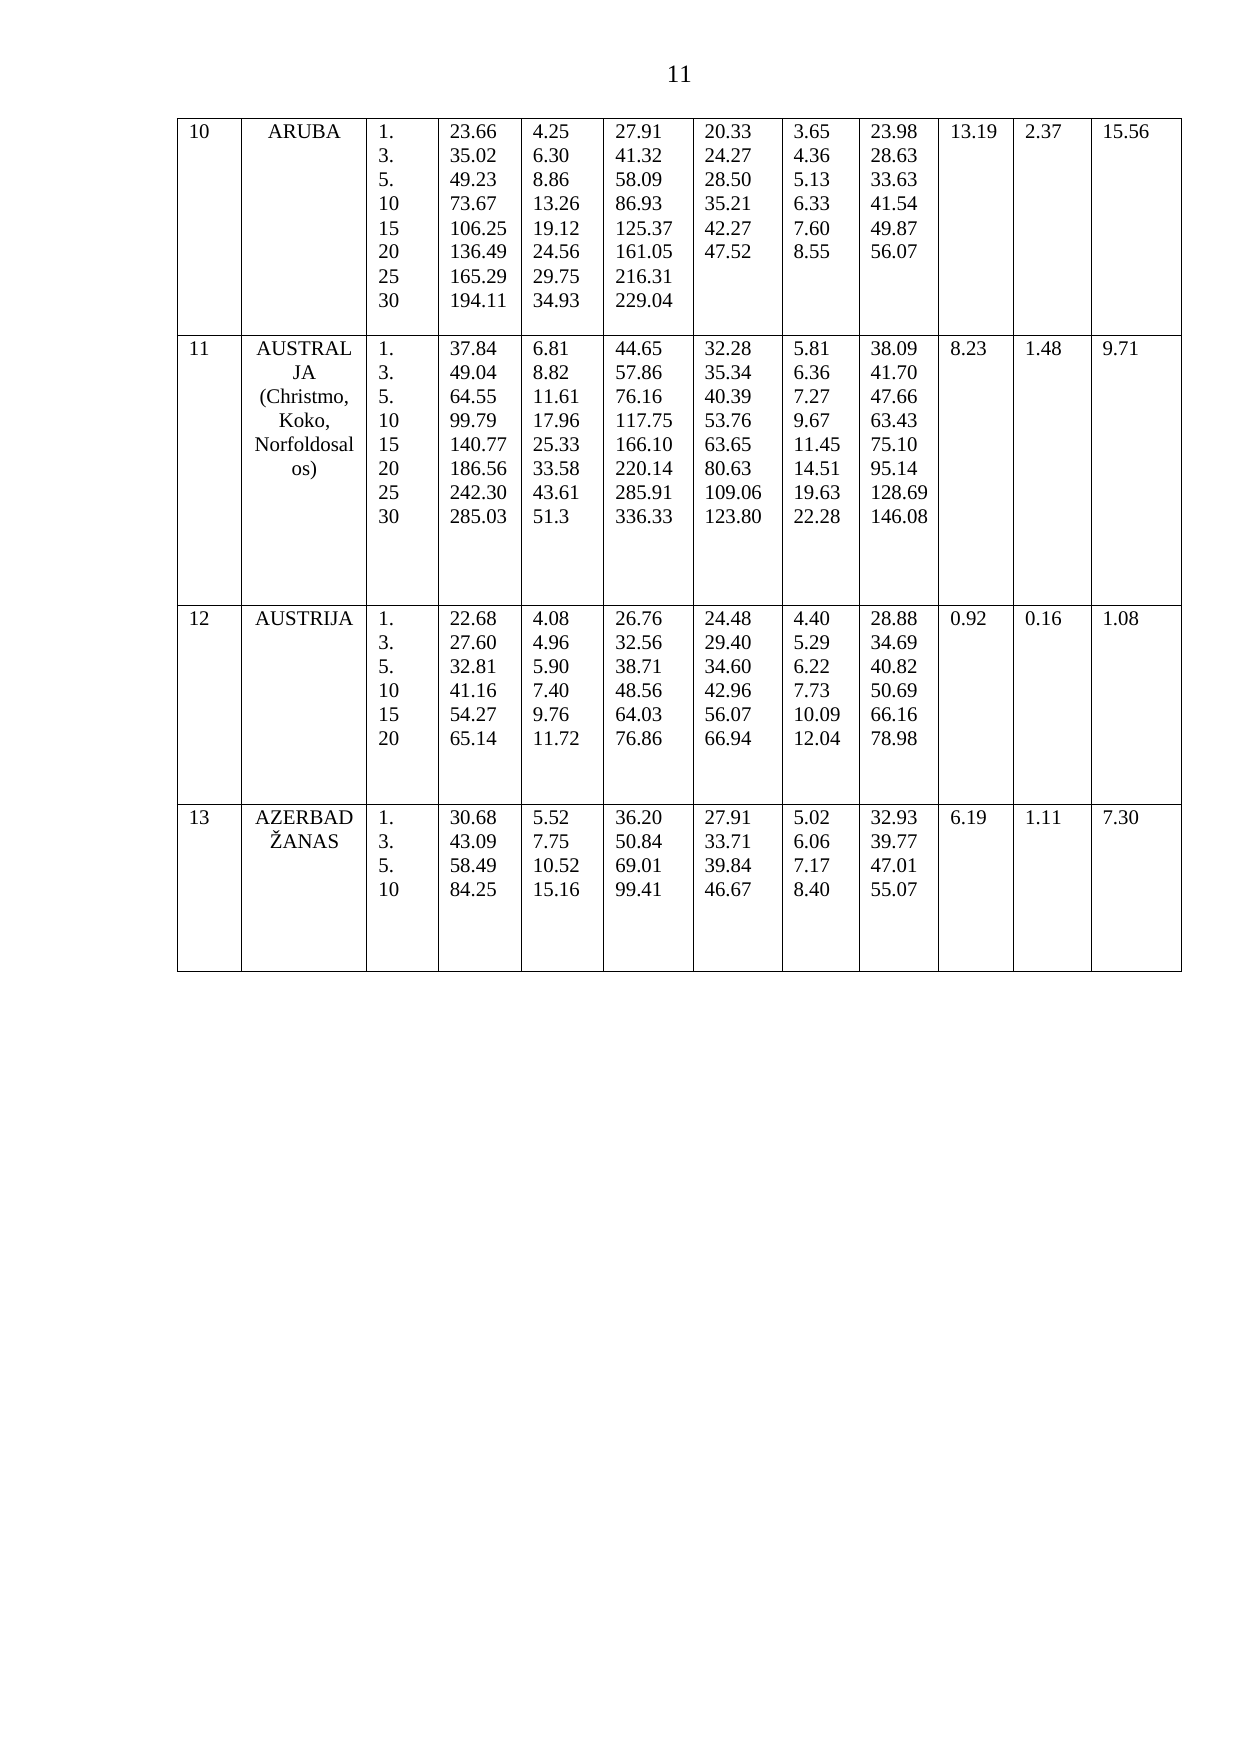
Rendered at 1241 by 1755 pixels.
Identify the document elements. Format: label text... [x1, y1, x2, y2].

table_cell 20.33 24.27 28.50 35.21 42.27 47.52 [694, 119, 782, 335]
table_cell 28.88 34.69 40.82 50.69 66.16 78.98 [860, 606, 938, 804]
table_cell 32.93 39.77 47.01 55.07 [860, 805, 938, 971]
table_cell 3.65 4.36 5.13 6.33 7.60 8.55 [783, 119, 859, 335]
table_cell 10 [178, 119, 241, 335]
table_cell 4.25 6.30 8.86 13.26 19.12 24.56 29.75 34.93 [522, 119, 603, 335]
table_cell 36.20 50.84 69.01 99.41 [604, 805, 693, 971]
table_cell 27.91 33.71 39.84 46.67 [694, 805, 782, 971]
table_cell 38.09 41.70 47.66 63.43 75.10 95.14 128.69 146.08 [860, 336, 938, 604]
table_cell 23.98 28.63 33.63 41.54 49.87 56.07 [860, 119, 938, 335]
table_cell 23.66 35.02 49.23 73.67 106.25 136.49 165.29 194.11 [439, 119, 521, 335]
table_cell 30.68 43.09 58.49 84.25 [439, 805, 521, 971]
table_cell 4.40 5.29 6.22 7.73 10.09 12.04 [783, 606, 859, 804]
table_cell 26.76 32.56 38.71 48.56 64.03 76.86 [604, 606, 693, 804]
table_cell 32.28 35.34 40.39 53.76 63.65 80.63 109.06 123.80 [694, 336, 782, 604]
table_cell 11 [178, 336, 241, 604]
table_cell 0.92 [939, 606, 1013, 804]
table_cell 13.19 [939, 119, 1013, 335]
table_cell 1.48 [1014, 336, 1091, 604]
table_cell 5.52 7.75 10.52 15.16 [522, 805, 603, 971]
table_cell 37.84 49.04 64.55 99.79 140.77 186.56 242.30 285.03 [439, 336, 521, 604]
table_cell 8.23 [939, 336, 1013, 604]
table_cell 1. 3. 5. 10 15 20 [367, 606, 438, 804]
table_cell 7.30 [1092, 805, 1181, 971]
table_cell 44.65 57.86 76.16 117.75 166.10 220.14 285.91 336.33 [604, 336, 693, 604]
table_cell 1.08 [1092, 606, 1181, 804]
table_cell 4.08 4.96 5.90 7.40 9.76 11.72 [522, 606, 603, 804]
table_cell 9.71 [1092, 336, 1181, 604]
table_cell 27.91 41.32 58.09 86.93 125.37 161.05 216.31 229.04 [604, 119, 693, 335]
table_cell 22.68 27.60 32.81 41.16 54.27 65.14 [439, 606, 521, 804]
table_cell AUSTRALJA (Christmo, Koko, Norfoldosalos) [242, 336, 366, 604]
table_cell 5.02 6.06 7.17 8.40 [783, 805, 859, 971]
table_cell 1. 3. 5. 10 [367, 805, 438, 971]
table_cell 1. 3. 5. 10 15 20 25 30 [367, 336, 438, 604]
table_cell 0.16 [1014, 606, 1091, 804]
table_cell ARUBA [242, 119, 366, 335]
table_cell 1.11 [1014, 805, 1091, 971]
table_cell 6.19 [939, 805, 1013, 971]
table_cell 6.81 8.82 11.61 17.96 25.33 33.58 43.61 51.3 [522, 336, 603, 604]
table_cell 5.81 6.36 7.27 9.67 11.45 14.51 19.63 22.28 [783, 336, 859, 604]
table_cell 15.56 [1092, 119, 1181, 335]
table_cell AUSTRIJA [242, 606, 366, 804]
table_cell 24.48 29.40 34.60 42.96 56.07 66.94 [694, 606, 782, 804]
table_cell 1. 3. 5. 10 15 20 25 30 [367, 119, 438, 335]
table_cell 13 [178, 805, 241, 971]
table_cell 12 [178, 606, 241, 804]
table_cell 2.37 [1014, 119, 1091, 335]
table_cell AZERBADŽANAS [242, 805, 366, 971]
